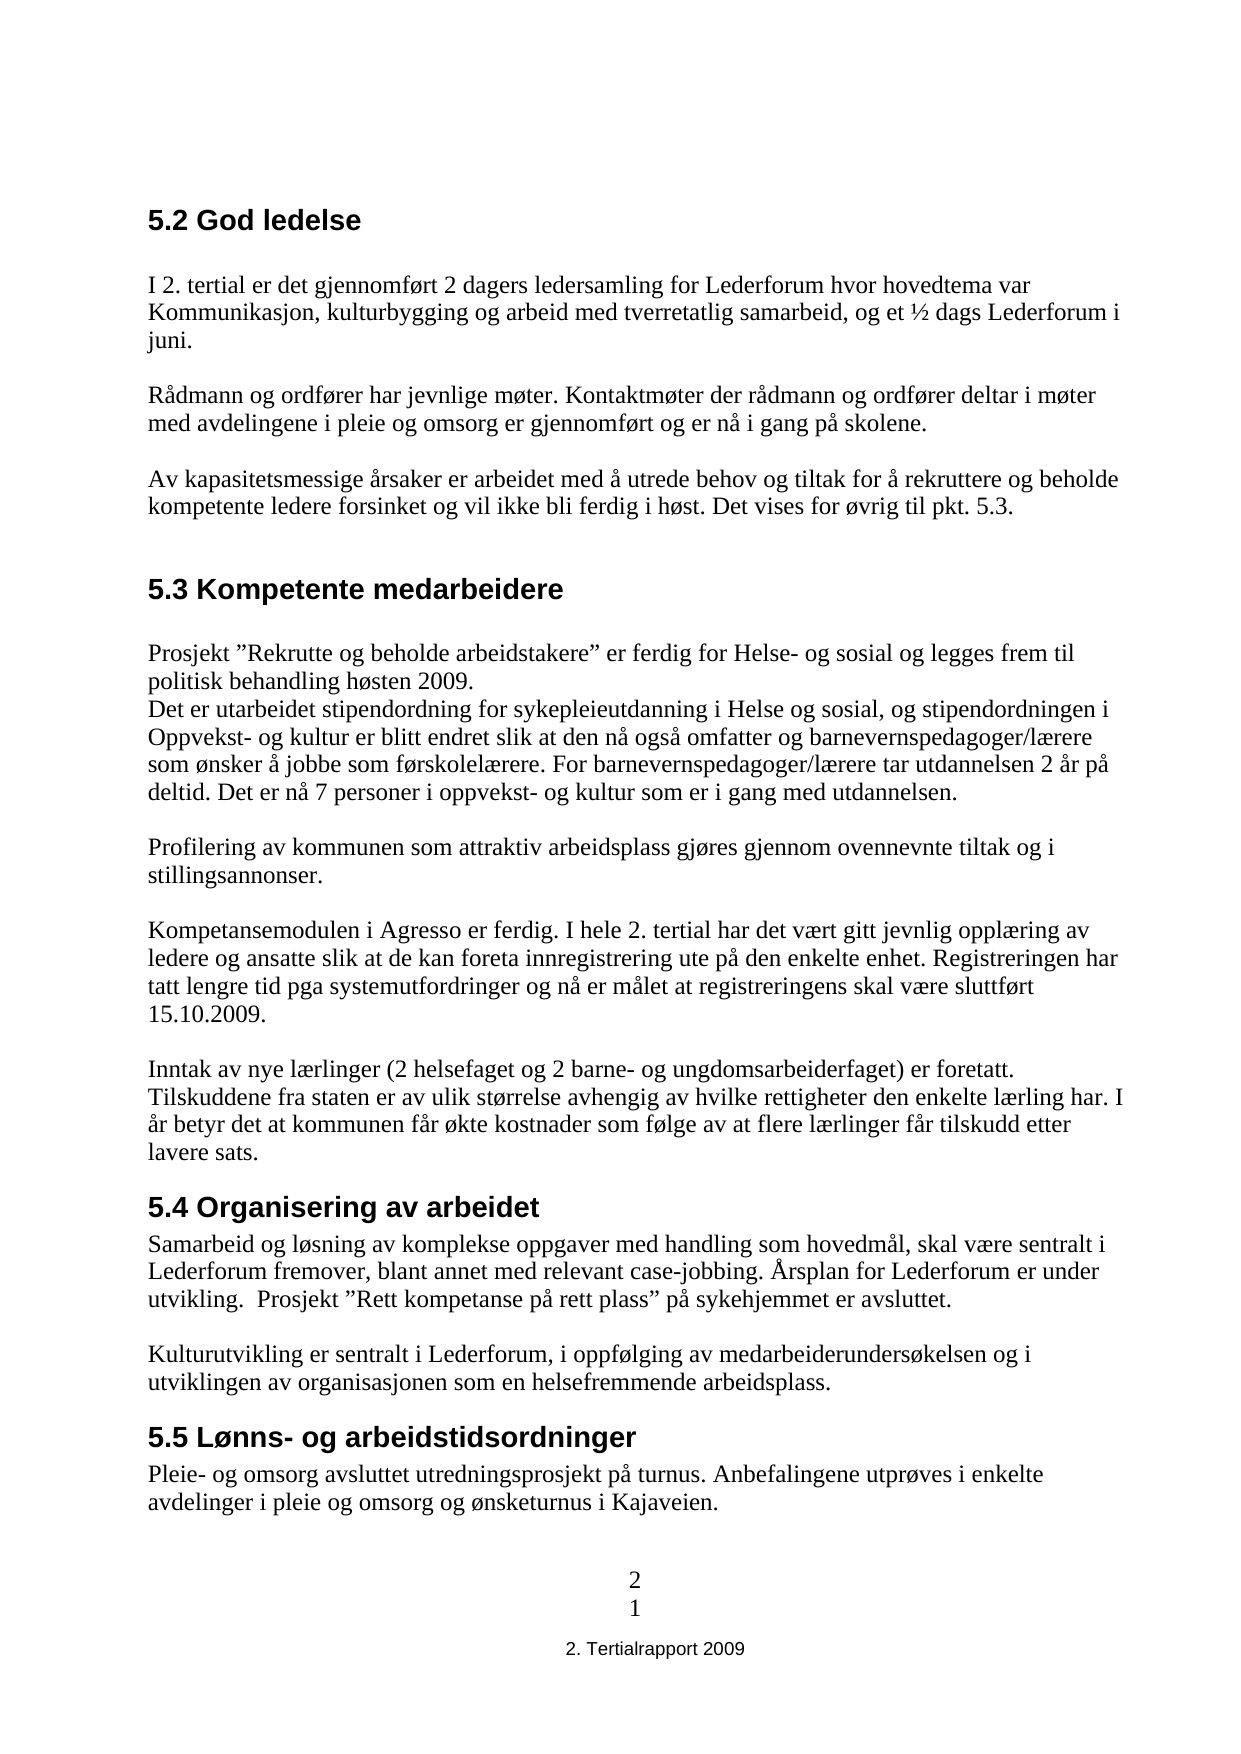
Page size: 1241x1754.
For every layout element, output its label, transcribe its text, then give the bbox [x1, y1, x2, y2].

subtitle 5.4 Organisering av arbeidet [148, 1191, 1125, 1223]
subtitle 5.2 God ledelse [148, 204, 1125, 237]
text Pleie- og omsorg avsluttet utredningsprosjekt på turnus. Anbefalingene utprøves i enkelte avdelinger i pleie og omsorg og ønsketurnus i Kajaveien. [148, 1460, 1125, 1515]
text Av kapasitetsmessige årsaker er arbeidet med å utrede behov og tiltak for å rekruttere og beholde kompetente ledere forsinket og vil ikke bli ferdig i høst. Det vises for øvrig til pkt. 5.3. [148, 465, 1125, 520]
text I 2. tertial er det gjennomført 2 dagers ledersamling for Lederforum hvor hovedtema var Kommunikasjon, kulturbygging og arbeid med tverretatlig samarbeid, og et ½ dags Lederforum i juni. [148, 271, 1125, 354]
text Prosjekt ”Rekrutte og beholde arbeidstakere” er ferdig for Helse- og sosial og legges frem til politisk behandling høsten 2009. [148, 612, 1125, 695]
subtitle 5.3 Kompetente medarbeidere [148, 573, 1125, 606]
text Rådmann og ordfører har jevnlige møter. Kontaktmøter der rådmann og ordfører deltar i møter med avdelingene i pleie og omsorg er gjennomført og er nå i gang på skolene. [148, 382, 1125, 437]
text Kompetansemodulen i Agresso er ferdig. I hele 2. tertial har det vært gitt jevnlig opplæring av ledere og ansatte slik at de kan foreta innregistrering ute på den enkelte enhet. Registreringen har tatt lengre tid pga systemutfordringer og nå er målet at registreringens skal være sluttført 15.10.2009. [148, 917, 1125, 1027]
text Inntak av nye lærlinger (2 helsefaget og 2 barne- og ungdomsarbeiderfaget) er foretatt. Tilskuddene fra staten er av ulik størrelse avhengig av hvilke rettigheter den enkelte lærling har. I år betyr det at kommunen får økte kostnader som følge av at flere lærlinger får tilskudd etter lavere sats. [148, 1055, 1125, 1166]
text Samarbeid og løsning av komplekse oppgaver med handling som hovedmål, skal være sentralt i Lederforum fremover, blant annet med relevant case-jobbing. Årsplan for Lederforum er under utvikling. Prosjekt ”Rett kompetanse på rett plass” på sykehjemmet er avsluttet. [148, 1230, 1125, 1313]
text Profilering av kommunen som attraktiv arbeidsplass gjøres gjennom ovennevnte tiltak og i stillingsannonser. [148, 833, 1125, 889]
subtitle 5.5 Lønns- og arbeidstidsordninger [148, 1421, 1125, 1454]
text Kulturutvikling er sentralt i Lederforum, i oppfølging av medarbeiderundersøkelsen og i utviklingen av organisasjonen som en helsefremmende arbeidsplass. [148, 1341, 1125, 1396]
text Det er utarbeidet stipendordning for sykepleieutdanning i Helse og sosial, og stipendordningen i Oppvekst- og kultur er blitt endret slik at den nå også omfatter og barnevernspedagoger/lærere som ønsker å jobbe som førskolelærere. For barnevernspedagoger/lærere tar utdannelsen 2 år på deltid. Det er nå 7 personer i oppvekst- og kultur som er i gang med utdannelsen. [148, 695, 1125, 806]
